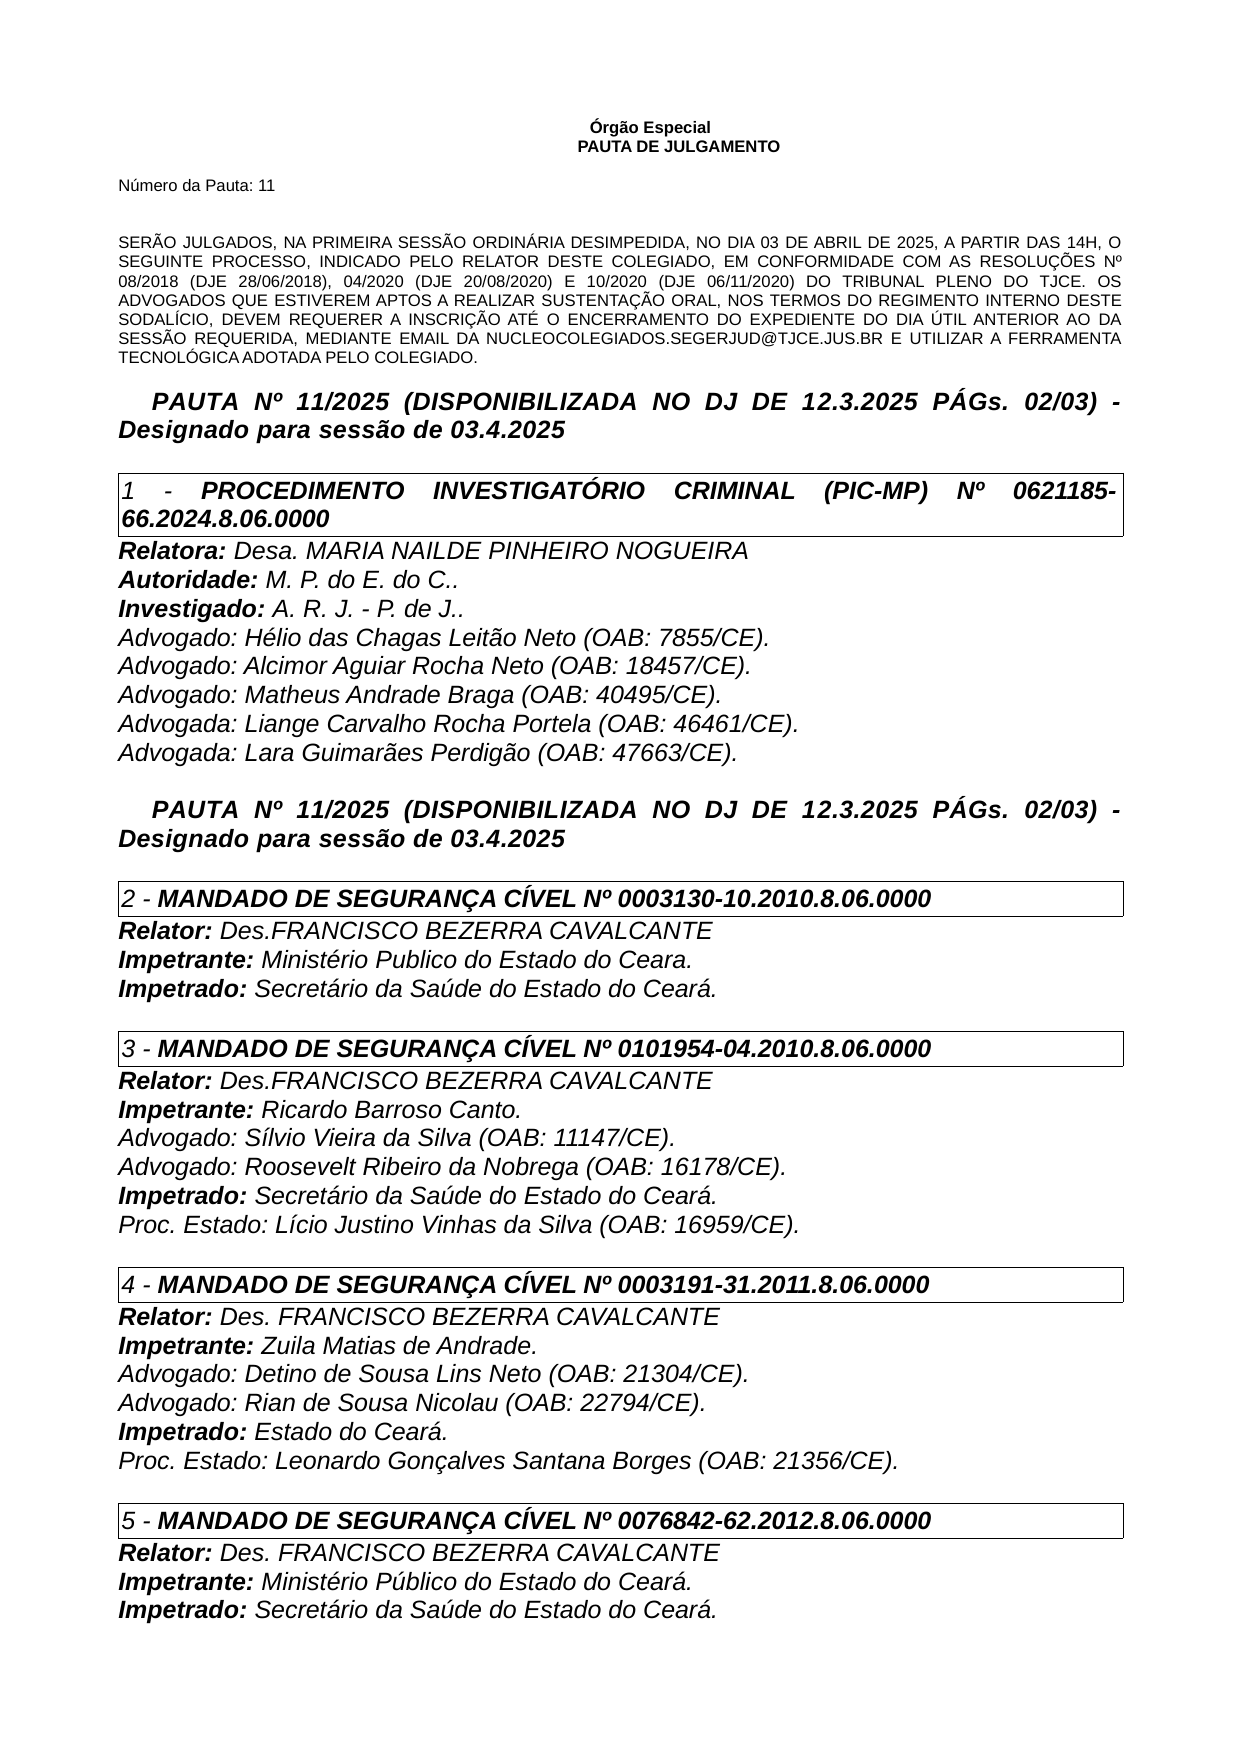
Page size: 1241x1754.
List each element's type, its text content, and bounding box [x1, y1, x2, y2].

text Impetrante: Ricardo Barroso Canto. [118, 1094, 1123, 1123]
text Advogado: Matheus Andrade Braga (OAB: 40495/CE). [118, 680, 1123, 709]
text Relator: Des.FRANCISCO BEZERRA CAVALCANTE [118, 917, 1123, 945]
text Impetrante: Ministério Publico do Estado do Ceara. [118, 945, 1123, 973]
text Impetrante: Zuila Matias de Andrade. [118, 1331, 1123, 1359]
text Relator: Des. FRANCISCO BEZERRA CAVALCANTE [118, 1539, 1123, 1567]
text Advogada: Lara Guimarães Perdigão (OAB: 47663/CE). [118, 737, 1123, 766]
text Advogado: Sílvio Vieira da Silva (OAB: 11147/CE). [118, 1123, 1123, 1152]
text Relator: Des.FRANCISCO BEZERRA CAVALCANTE [118, 1067, 1123, 1094]
text 1 - PROCEDIMENTO INVESTIGATÓRIO CRIMINAL (PIC-MP) Nº 0621185-66.2024.8.06.0000 [119, 474, 1123, 536]
text 2 - MANDADO DE SEGURANÇA CÍVEL Nº 0003130-10.2010.8.06.0000 [119, 882, 1123, 916]
text PAUTA DE JULGAMENTO [118, 137, 1122, 156]
text Relator: Des. FRANCISCO BEZERRA CAVALCANTE [118, 1303, 1123, 1331]
text Autoridade: M. P. do E. do C.. [118, 565, 1123, 594]
text 3 - MANDADO DE SEGURANÇA CÍVEL Nº 0101954-04.2010.8.06.0000 [119, 1032, 1123, 1066]
text Advogado: Rian de Sousa Nicolau (OAB: 22794/CE). [118, 1388, 1123, 1417]
text Proc. Estado: Lício Justino Vinhas da Silva (OAB: 16959/CE). [118, 1209, 1123, 1238]
text Impetrado: Secretário da Saúde do Estado do Ceará. [118, 1595, 1123, 1624]
text Advogado: Detino de Sousa Lins Neto (OAB: 21304/CE). [118, 1359, 1123, 1388]
list  PAUTA Nº 11/2025 (DISPONIBILIZADA NO DJ DE 12.3.2025 PÁGs. 02/03) - Designado para sessão de 03.4.2025 [118, 795, 1123, 852]
text SERÃO JULGADOS, NA PRIMEIRA SESSÃO ORDINÁRIA DESIMPEDIDA, NO DIA 03 DE ABRIL DE 2025, A PARTIR DAS 14H, O SEGUINTE PROCESSO, INDICADO PELO RELATOR DESTE COLEGIADO, EM CONFORMIDADE COM AS RESOLUÇÕES Nº 08/2018 (DJE 28/06/2018), 04/2020 (DJE 20/08/2020) E 10/2020 (DJE 06/11/2020) DO TRIBUNAL PLENO DO TJCE. OS ADVOGADOS QUE ESTIVEREM APTOS A REALIZAR SUSTENTAÇÃO ORAL, NOS TERMOS DO REGIMENTO INTERNO DESTE SODALÍCIO, DEVEM REQUERER A INSCRIÇÃO ATÉ O ENCERRAMENTO DO EXPEDIENTE DO DIA ÚTIL ANTERIOR AO DA SESSÃO REQUERIDA, MEDIANTE EMAIL DA NUCLEOCOLEGIADOS.SEGERJUD@TJCE.JUS.BR E UTILIZAR A FERRAMENTA TECNOLÓGICA ADOTADA PELO COLEGIADO. [118, 233, 1123, 367]
text Advogado: Hélio das Chagas Leitão Neto (OAB: 7855/CE). [118, 622, 1123, 651]
text 5 - MANDADO DE SEGURANÇA CÍVEL Nº 0076842-62.2012.8.06.0000 [119, 1504, 1123, 1538]
text Proc. Estado: Leonardo Gonçalves Santana Borges (OAB: 21356/CE). [118, 1446, 1123, 1474]
text Impetrante: Ministério Público do Estado do Ceará. [118, 1567, 1123, 1595]
text Órgão Especial [118, 118, 1122, 137]
text Impetrado: Secretário da Saúde do Estado do Ceará. [118, 973, 1123, 1002]
text 4 - MANDADO DE SEGURANÇA CÍVEL Nº 0003191-31.2011.8.06.0000 [119, 1268, 1123, 1302]
text Investigado: A. R. J. - P. de J.. [118, 594, 1123, 622]
text Relatora: Desa. MARIA NAILDE PINHEIRO NOGUEIRA [118, 537, 1123, 565]
text Advogado: Roosevelt Ribeiro da Nobrega (OAB: 16178/CE). [118, 1152, 1123, 1181]
text Impetrado: Estado do Ceará. [118, 1417, 1123, 1446]
text Advogada: Liange Carvalho Rocha Portela (OAB: 46461/CE). [118, 709, 1123, 737]
text Impetrado: Secretário da Saúde do Estado do Ceará. [118, 1181, 1123, 1209]
text Advogado: Alcimor Aguiar Rocha Neto (OAB: 18457/CE). [118, 651, 1123, 680]
text Número da Pauta: 11 [118, 176, 1123, 195]
list  PAUTA Nº 11/2025 (DISPONIBILIZADA NO DJ DE 12.3.2025 PÁGs. 02/03) - Designado para sessão de 03.4.2025 [118, 386, 1123, 444]
